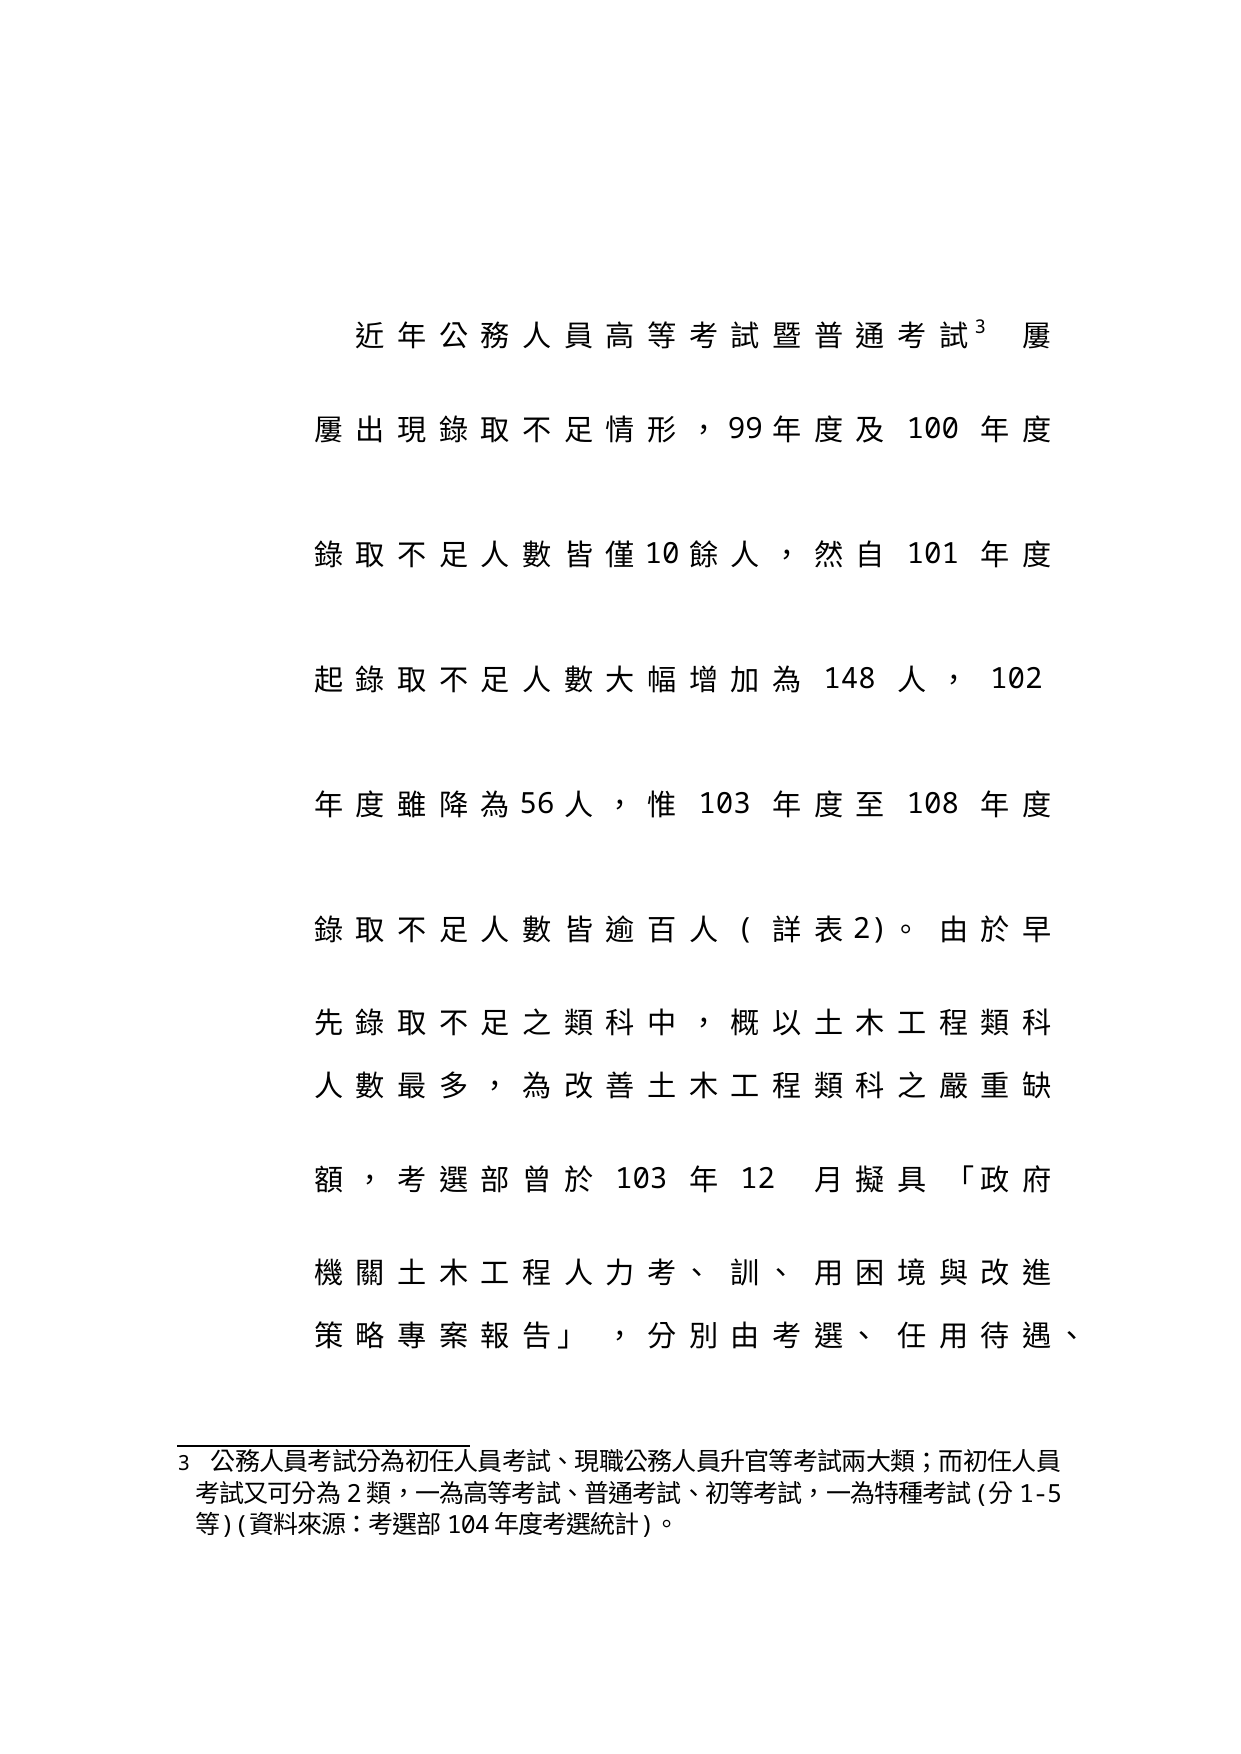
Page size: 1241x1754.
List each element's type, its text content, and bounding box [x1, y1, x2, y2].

text 公務人員考試分為初任人員考試、現職公務人員升官等考試兩大類；而初任人員考試又可分為2類，一為高等考試、普通考試、初等考試，一為特種考試(分1-5等)(資料來源：考選部104年度考選統計)。 [177, 1446, 1063, 1539]
text 近年公務人員高等考試暨普通考試屢屢出現錄取不足情形，99年度及100年度錄取不足人數皆僅10餘人，然自101年度起錄取不足人數大幅增加為148人，102年度雖降為56人，惟103年度至108年度錄取不足人數皆逾百人(詳表2)。由於早先錄取不足之類科中，概以土木工程類科人數最多，為改善土木工程類科之嚴重缺額，考選部曾於103年12 月擬具「政府機關土木工程人力考、訓、用困境與改進策略專案報告」，分別由考選、任用待遇、在職訓練及職場環境等4方面提出具體改進措施，該措施於105年度顯現成效，105、106及108年度土木工程類科未再有錄取不足之情形。 [271, 229, 1058, 1354]
